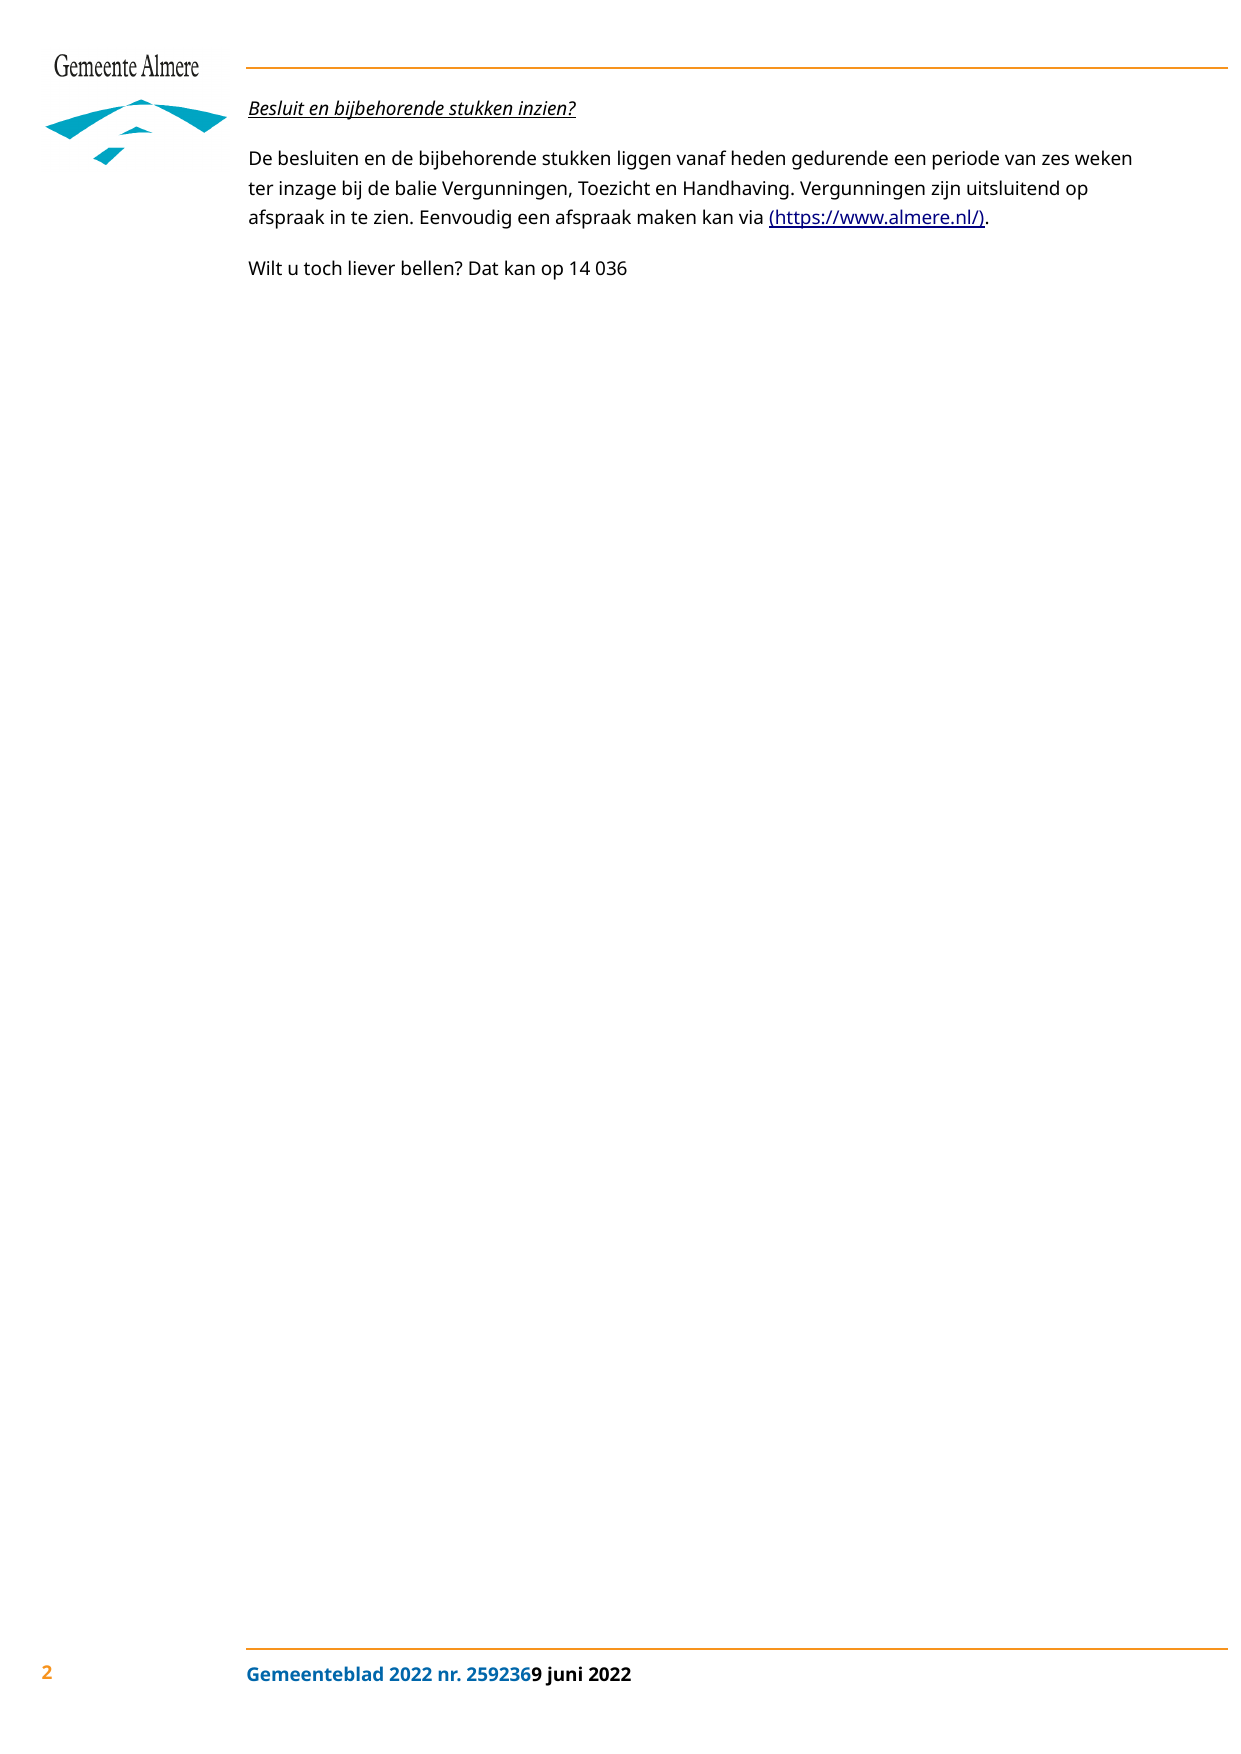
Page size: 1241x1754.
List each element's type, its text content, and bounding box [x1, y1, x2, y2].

text Wilt u toch liever bellen? Dat kan op 14 036 [248, 255, 1152, 281]
text De besluiten en de bijbehorende stukken liggen vanaf heden gedurende een periode van zes weken ter inzage bij de balie Vergunningen, Toezicht en Handhaving. Vergunningen zijn uitsluitend op afspraak in te zien. Eenvoudig een afspraak maken kan via (https://www.almere.nl/). [248, 145, 1152, 230]
text Besluit en bijbehorende stukken inzien? [248, 95, 1152, 121]
picture [41, 47, 231, 172]
